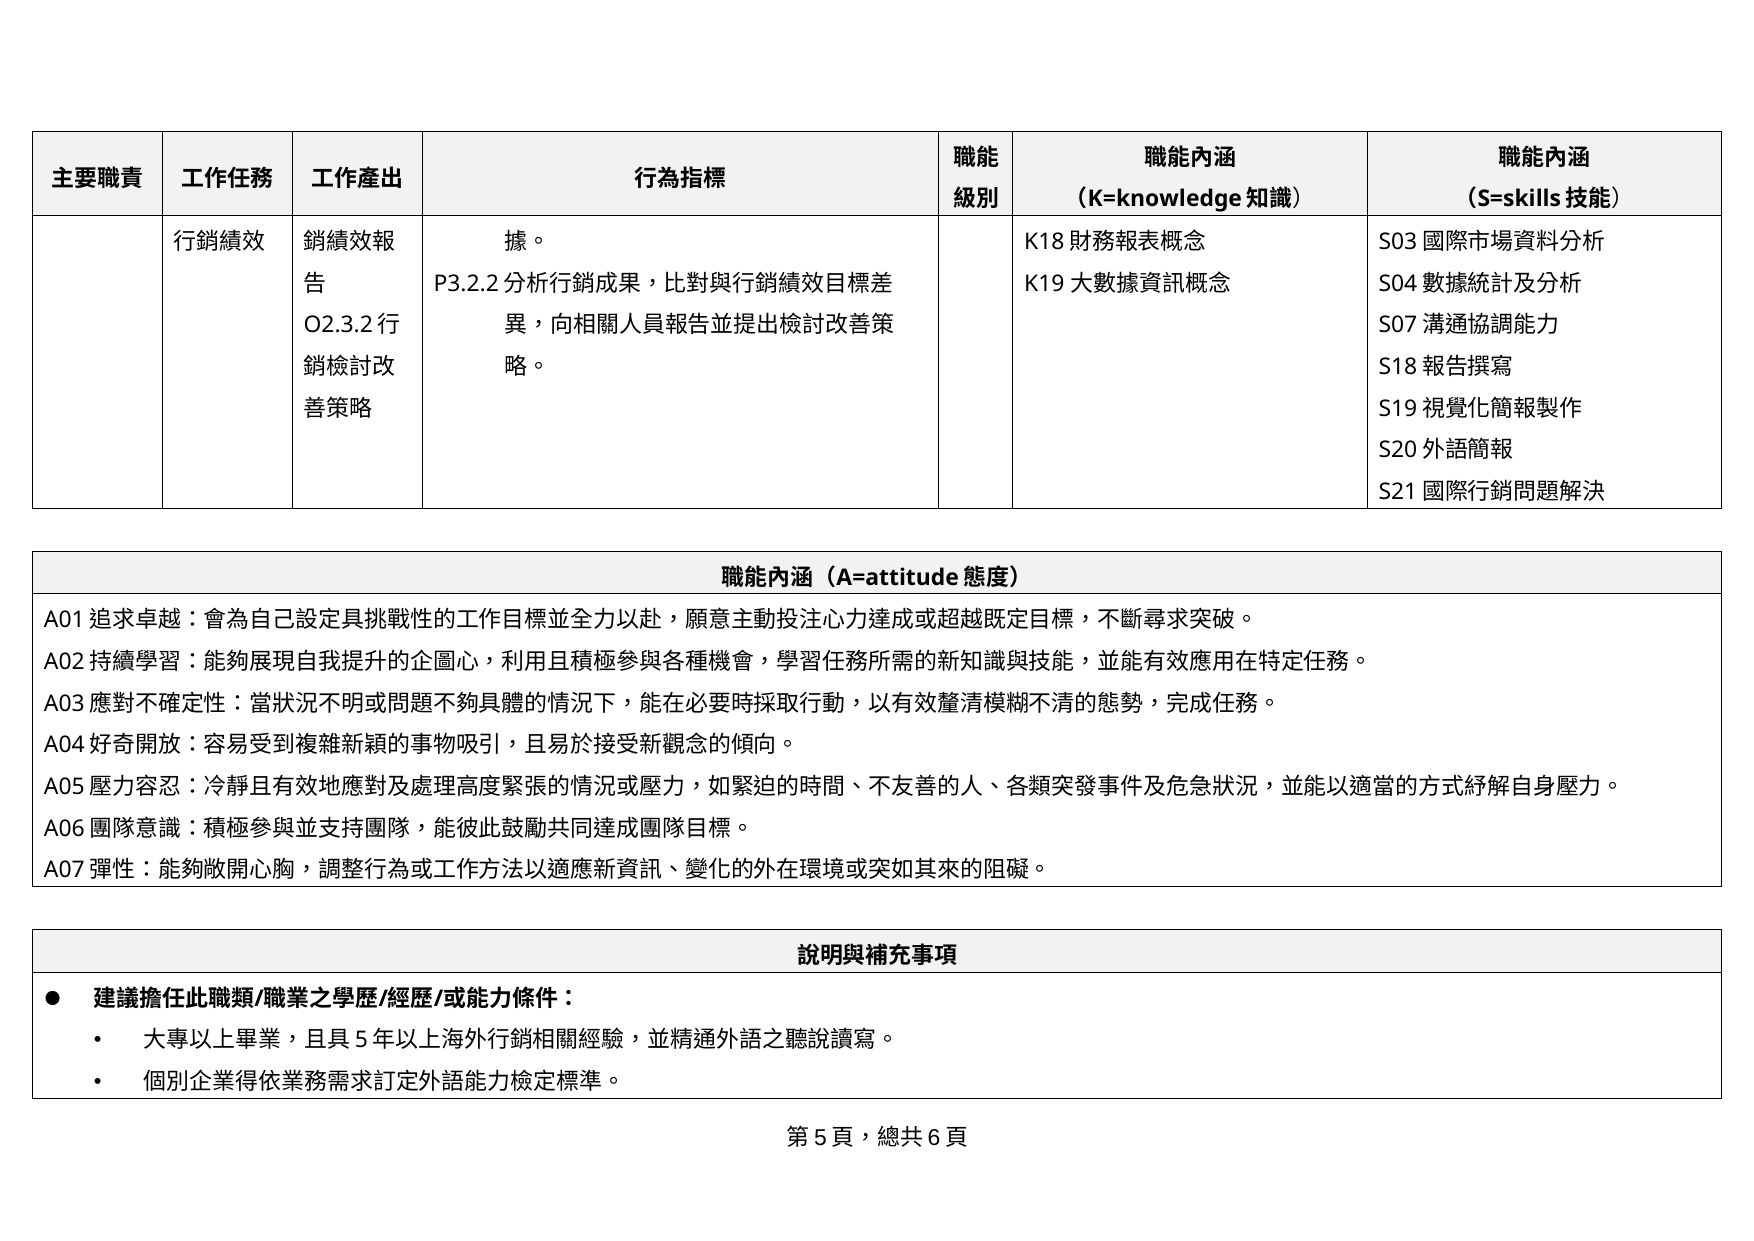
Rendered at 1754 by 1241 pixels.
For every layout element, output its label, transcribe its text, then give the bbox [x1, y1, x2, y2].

table_header 工作任務 [163, 132, 292, 215]
table_header 職能內涵 （S=skills技能） [1368, 132, 1721, 215]
table_header 說明與補充事項 [33, 930, 1721, 972]
table_cell 建議擔任此職類/職業之學歷/經歷/或能力條件： 大專以上畢業，且具5年以上海外行銷相關經驗，並精通外語之聽說讀寫。 個別企業得依業務需求訂定外語能力檢定標準。 其他補充說明： 【註1】行銷相關法令規範：如公平交易法、廣告物管理辦法、消費者保護法、個人資料保護法、反歧視相關法規（如身心障礙者權益保障法）、智慧財產權相關法規（如著作權法、商標法、專利法、營業秘密法等）、國際經貿相關法規 、SDGs企業發展目標相關法規等。 [33, 973, 1721, 1098]
table_cell S03國際市場資料分析 S04數據統計及分析 S07溝通協調能力 S18報告撰寫 S19視覺化簡報製作 S20外語簡報 S21國際行銷問題解決 [1368, 216, 1721, 508]
table_header 行為指標 [423, 132, 938, 215]
table_header 職能內涵 （K=knowledge知識） [1013, 132, 1367, 215]
table_cell 行銷績效 [163, 216, 292, 508]
table_cell 據。 P3.2.2分析行銷成果，比對與行銷績效目標差異，向相關人員報告並提出檢討改善策略。 [423, 216, 938, 508]
table_header 工作產出 [293, 132, 422, 215]
table_cell 銷績效報告 O2.3.2行銷檢討改善策略 [293, 216, 422, 508]
table_header 職能級別 [939, 132, 1012, 215]
table_cell [939, 216, 1012, 508]
table_header 職能內涵（A=attitude態度） [33, 552, 1721, 593]
table_header 主要職責 [33, 132, 162, 215]
table_cell K18財務報表概念 K19 大數據資訊概念 [1013, 216, 1367, 508]
table_cell A01追求卓越：會為自己設定具挑戰性的工作目標並全力以赴，願意主動投注心力達成或超越既定目標，不斷尋求突破。 A02持續學習：能夠展現自我提升的企圖心，利用且積極參與各種機會，學習任務所需的新知識與技能，並能有效應用在特定任務。 A03應對不確定性：當狀況不明或問題不夠具體的情況下，能在必要時採取行動，以有效釐清模糊不清的態勢，完成任務。 A04好奇開放：容易受到複雜新穎的事物吸引，且易於接受新觀念的傾向。 A05壓力容忍：冷靜且有效地應對及處理高度緊張的情況或壓力，如緊迫的時間、不友善的人、各類突發事件及危急狀況，並能以適當的方式紓解自身壓力。 A06團隊意識：積極參與並支持團隊，能彼此鼓勵共同達成團隊目標。 A07彈性：能夠敞開心胸，調整行為或工作方法以適應新資訊、變化的外在環境或突如其來的阻礙。 [33, 594, 1721, 886]
